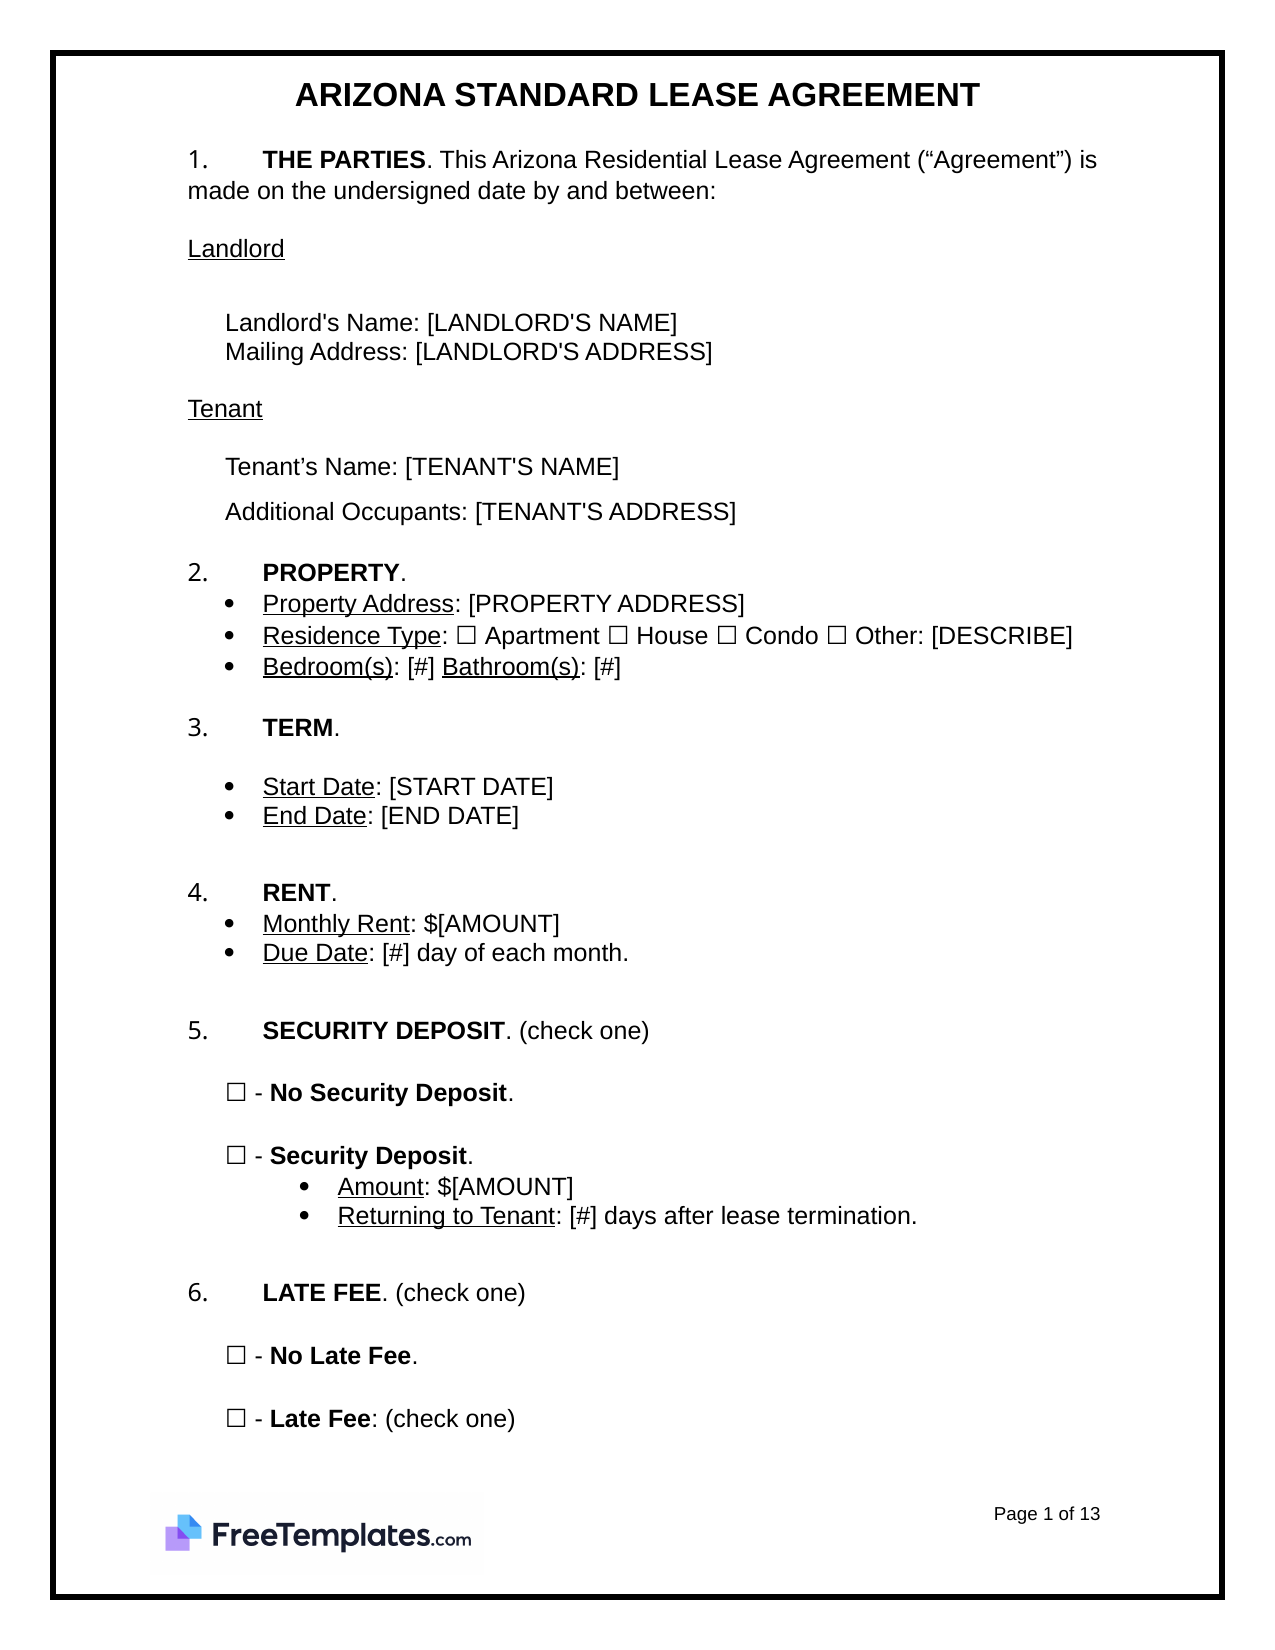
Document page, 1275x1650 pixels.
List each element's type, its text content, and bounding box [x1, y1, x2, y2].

list LATE FEE. (check one) [187, 1275, 1125, 1309]
list PROPERTY. [187, 554, 1125, 589]
text Landlord's Name: [LANDLORD'S NAME] [225, 308, 1125, 337]
list SECURITY DEPOSIT. (check one) [187, 1012, 1125, 1046]
text ARIZONA STANDARD LEASE AGREEMENT [150, 75, 1125, 113]
list Start Date: [START DATE] [225, 772, 1125, 801]
list RENT. [187, 875, 1125, 909]
list ☐ - Security Deposit. [225, 1138, 1125, 1172]
list ☐ - No Security Deposit. [225, 1075, 1125, 1109]
text Mailing Address: [LANDLORD'S ADDRESS] [225, 337, 1125, 365]
list THE PARTIES. This Arizona Residential Lease Agreement (“Agreement”) is made on the undersigned date by and between: [187, 142, 1125, 205]
list Landlord [187, 234, 1125, 262]
list Monthly Rent: $[AMOUNT] [225, 909, 1125, 938]
list End Date: [END DATE] [225, 801, 1125, 830]
list TERM. [187, 709, 1125, 743]
list Bedroom(s): [#] Bathroom(s): [#] [225, 652, 1125, 680]
text Tenant [187, 394, 1125, 423]
list Tenant’s Name: [TENANT'S NAME] [225, 452, 1125, 480]
list Returning to Tenant: [#] days after lease termination. [300, 1201, 1125, 1230]
list ☐ - No Late Fee. [225, 1338, 1125, 1372]
text Additional Occupants: [TENANT'S ADDRESS] [225, 497, 1125, 526]
list Due Date: [#] day of each month. [225, 938, 1125, 967]
list Residence Type: ☐ Apartment ☐ House ☐ Condo ☐ Other: [DESCRIBE] [225, 617, 1125, 652]
list Property Address: [PROPERTY ADDRESS] [225, 589, 1125, 617]
list Amount: $[AMOUNT] [300, 1172, 1125, 1201]
list ☐ - Late Fee: (check one) [225, 1401, 1125, 1435]
